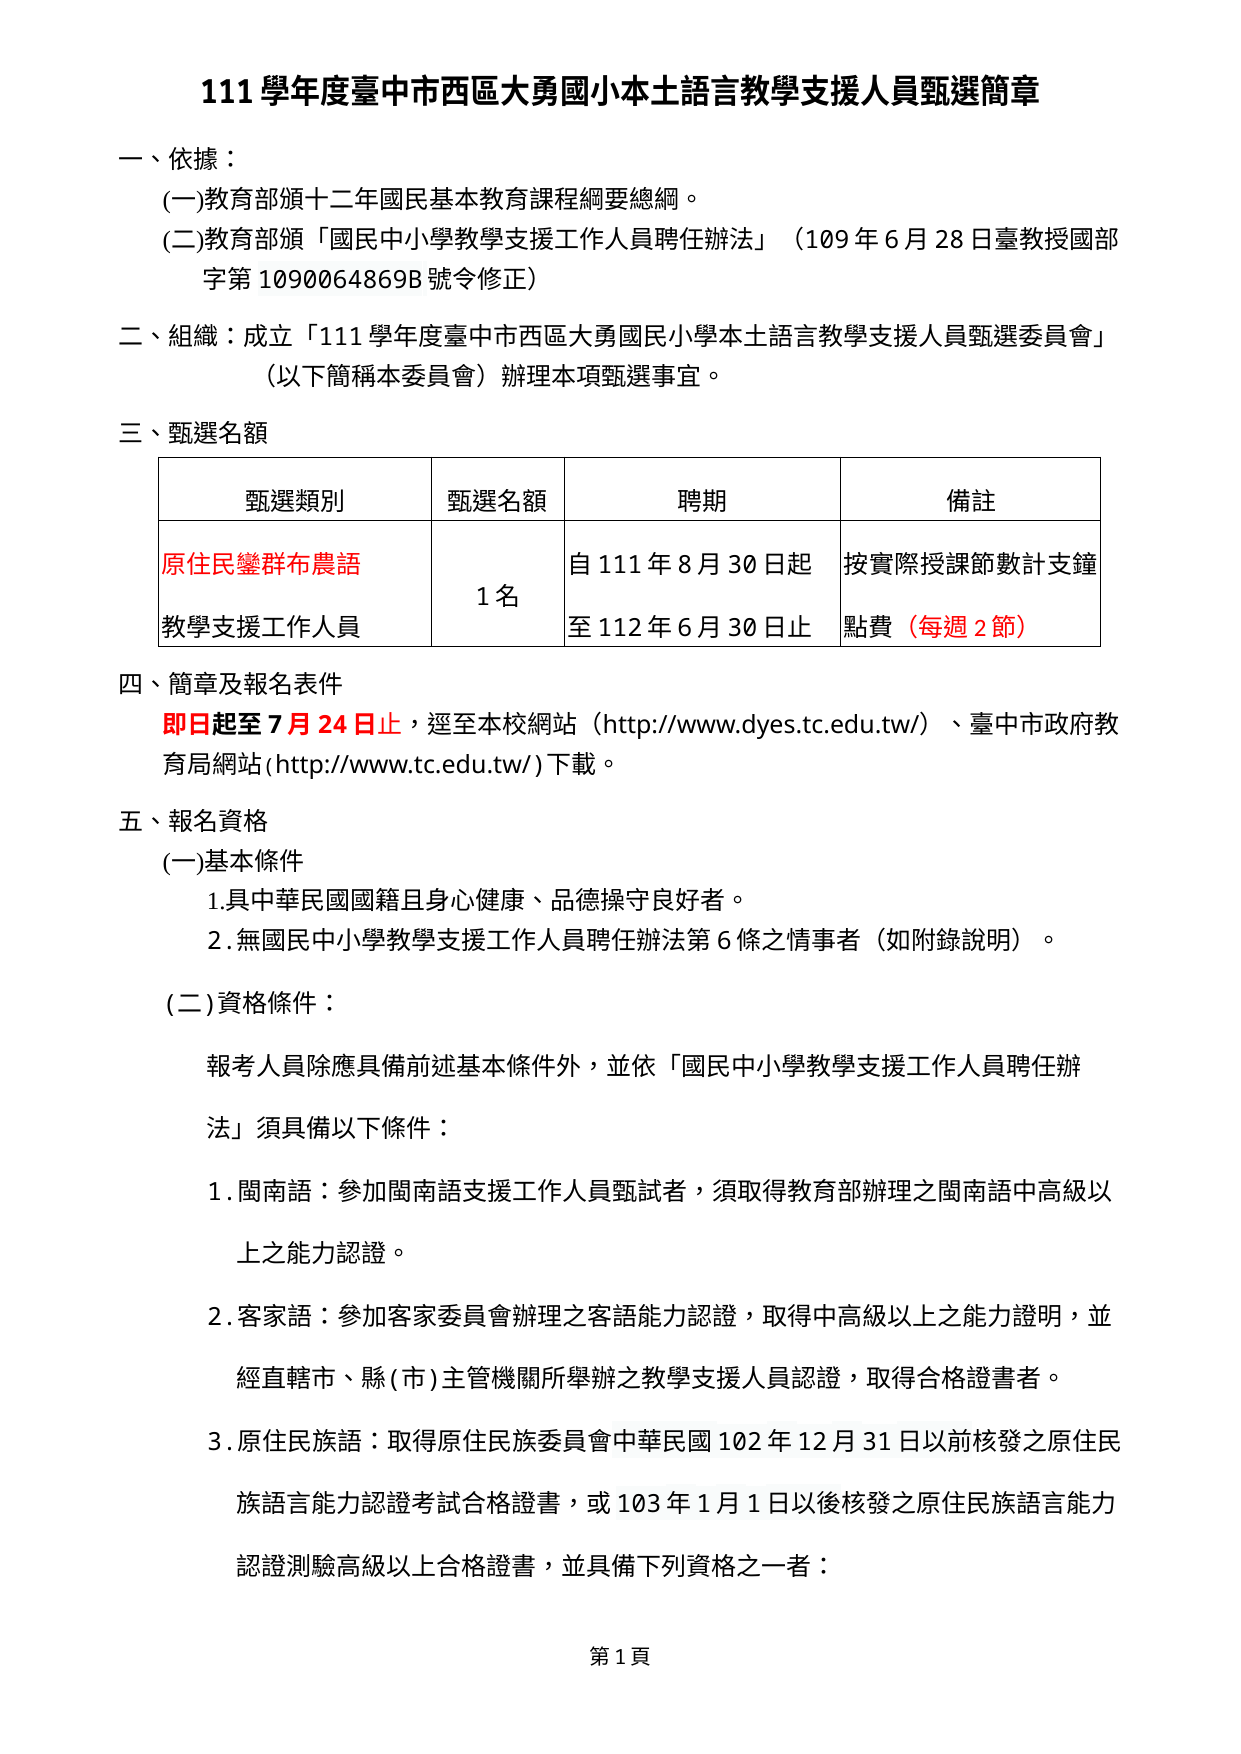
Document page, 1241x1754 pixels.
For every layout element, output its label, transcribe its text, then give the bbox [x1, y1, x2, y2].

table_header 甄選類別 [159, 458, 431, 520]
text (二)教育部頒「國民中小學教學支援工作人員聘任辦法」（109年6月28日臺教授國部字第1090064869B號令修正） [162, 219, 1122, 296]
text (一)基本條件 [162, 841, 1122, 877]
table_cell 按實際授課節數計支鐘點費（每週2節） [841, 521, 1100, 646]
text 1.閩南語：參加閩南語支援工作人員甄試者，須取得教育部辦理之閩南語中高級以上之能力認證。 [207, 1148, 1122, 1273]
text 111學年度臺中市西區大勇國小本土語言教學支援人員甄選簡章 [118, 68, 1122, 112]
table_cell 原住民鑾群布農語 教學支援工作人員 [159, 521, 431, 646]
text (一)教育部頒十二年國民基本教育課程綱要總綱。 [162, 180, 1122, 216]
text 四、簡章及報名表件 [118, 664, 1122, 701]
table_cell 1名 [432, 521, 564, 646]
table_header 聘期 [565, 458, 840, 520]
text 2.客家語：參加客家委員會辦理之客語能力認證，取得中高級以上之能力證明，並經直轄市、縣(市)主管機關所舉辦之教學支援人員認證，取得合格證書者。 [207, 1273, 1122, 1398]
table_cell 自111年8月30日起 至112年6月30日止 [565, 521, 840, 646]
text 三、甄選名額 [118, 413, 1122, 449]
text 1.具中華民國國籍且身心健康、品德操守良好者。 [207, 881, 1122, 917]
table_header 甄選名額 [432, 458, 564, 520]
text 二、組織：成立「111學年度臺中市西區大勇國民小學本土語言教學支援人員甄選委員會」（以下簡稱本委員會）辦理本項甄選事宜。 [118, 316, 1122, 392]
text 3.原住民族語：取得原住民族委員會中華民國102年12月31日以前核發之原住民族語言能力認證考試合格證書，或103年1月1日以後核發之原住民族語言能力認證測驗高級以上合格證書，並具備下列資格之一者： [207, 1398, 1122, 1585]
text 五、報名資格 [118, 801, 1122, 837]
text 2.無國民中小學教學支援工作人員聘任辦法第6條之情事者（如附錄說明）。 [207, 921, 1122, 957]
text 即日起至7月24日止，逕至本校網站（http://www.dyes.tc.edu.tw/）、臺中市政府教育局網站(http://www.tc.edu.tw/)下載。 [162, 704, 1122, 780]
text (二)資格條件： [162, 960, 1122, 1023]
text 一、依據： [118, 140, 1122, 176]
text 報考人員除應具備前述基本條件外，並依「國民中小學教學支援工作人員聘任辦法」須具備以下條件： [207, 1023, 1122, 1148]
table_header 備註 [841, 458, 1100, 520]
